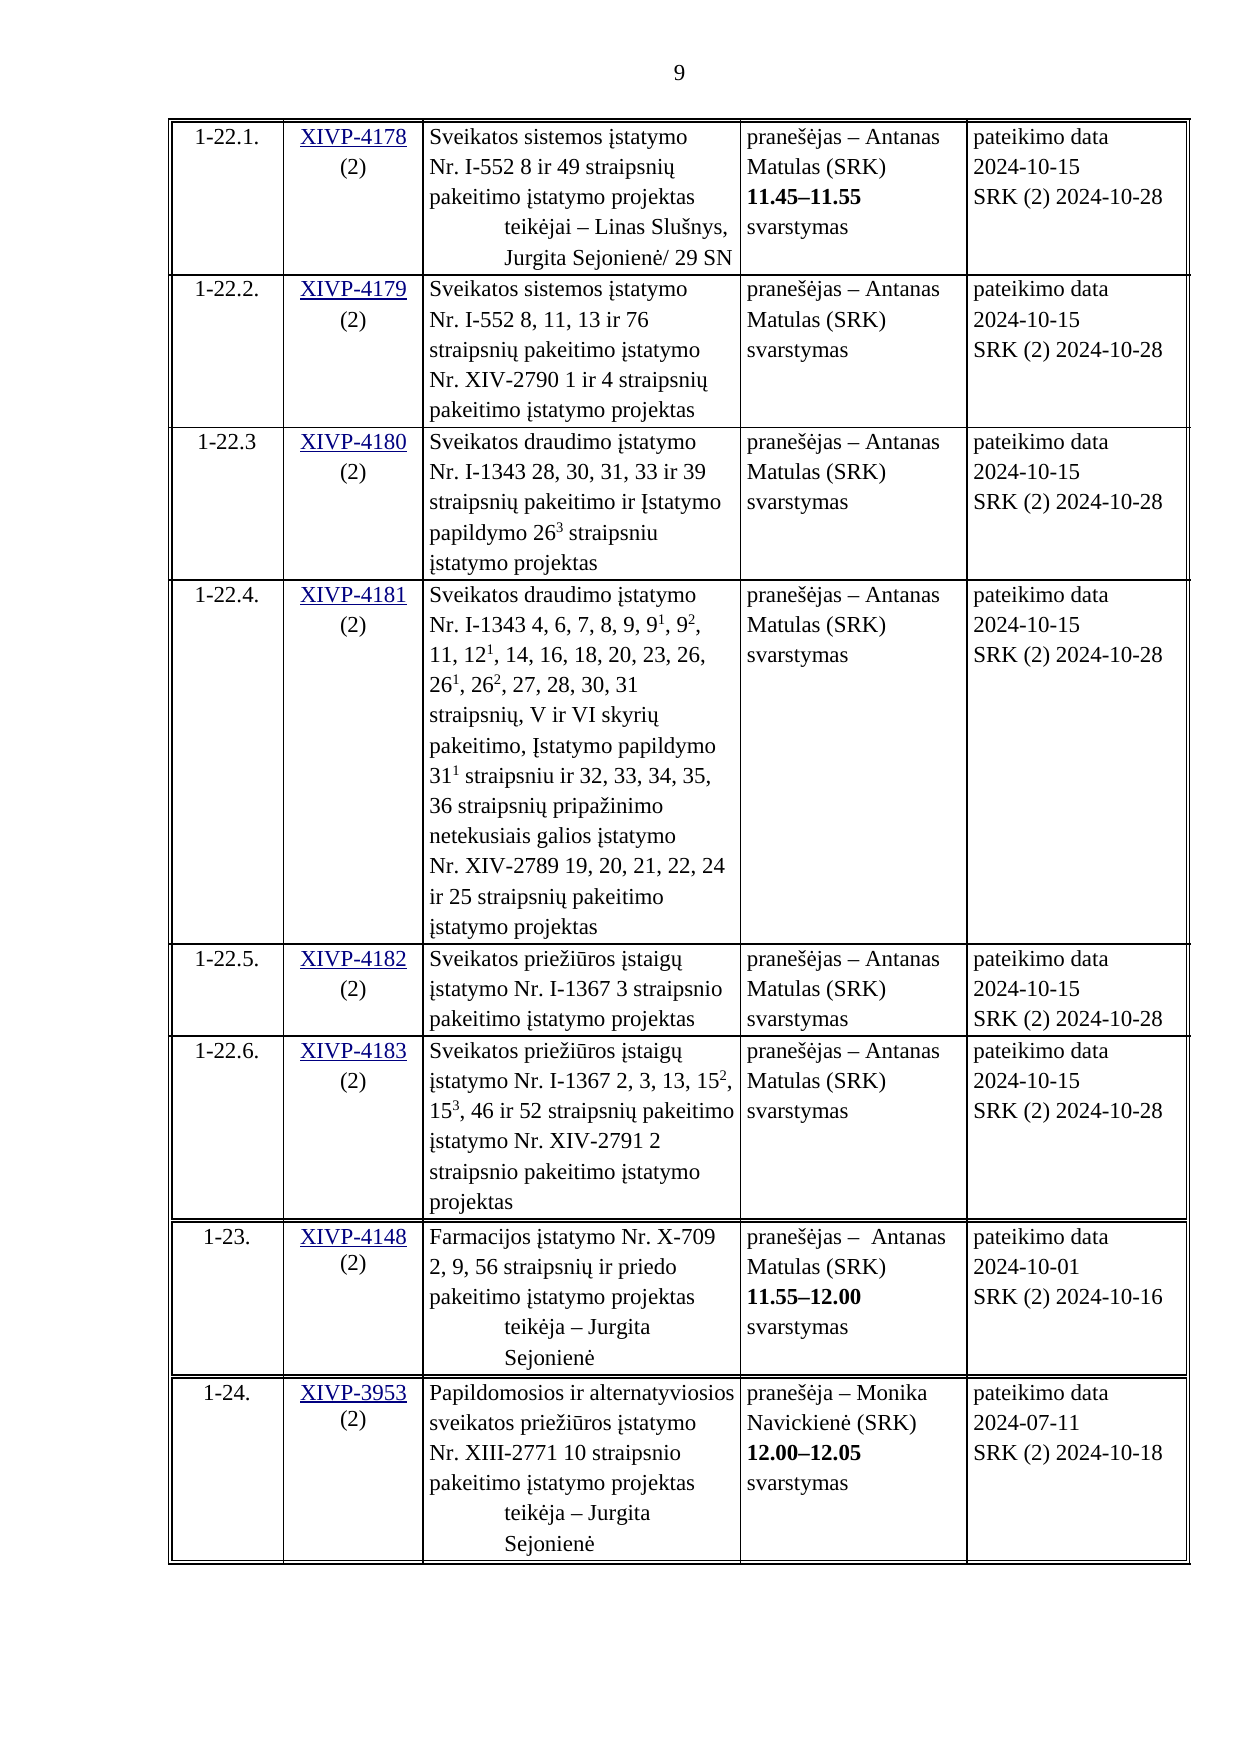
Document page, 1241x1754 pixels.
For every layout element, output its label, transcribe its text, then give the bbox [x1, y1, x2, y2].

table_cell Farmacijos įstatymo Nr. X-709 2, 9, 56 straipsnių ir priedo pakeitimo įstatymo projektas teikėja – Jurgita Sejonienė [424, 1223, 740, 1374]
table_cell pateikimo data 2024-10-01 SRK (2) 2024-10-16 [968, 1223, 1186, 1374]
table_cell XIVP-4178 (2) [284, 123, 422, 274]
table_cell 1-22.1. [173, 123, 283, 274]
table_cell 1-24. [173, 1379, 283, 1560]
table_cell XIVP-4180 (2) [284, 428, 422, 579]
table_cell XIVP-3953 (2) [284, 1379, 422, 1560]
table_cell 1-22.3 [173, 428, 283, 579]
table_cell pateikimo data 2024-07-11 SRK (2) 2024-10-18 [968, 1379, 1186, 1560]
table_cell [1190, 1218, 1240, 1374]
table_cell [1190, 943, 1240, 1035]
table_cell 1-22.2. [173, 276, 283, 426]
table_cell 1-22.5. [173, 945, 283, 1035]
table_cell XIVP-4182 (2) [284, 945, 422, 1035]
table_cell pranešėjas – Antanas Matulas (SRK) 11.45–11.55 svarstymas [741, 123, 966, 274]
table_cell [1190, 118, 1240, 274]
table_cell pranešėjas – Antanas Matulas (SRK) svarstymas [741, 945, 966, 1035]
table_cell pranešėjas – Antanas Matulas (SRK) svarstymas [741, 1037, 966, 1218]
table_cell [1190, 1035, 1240, 1218]
table_cell [1190, 1374, 1240, 1560]
table_cell 1-23. [173, 1223, 283, 1374]
table_cell pateikimo data 2024-10-15 SRK (2) 2024-10-28 [968, 581, 1186, 943]
table_cell Sveikatos sistemos įstatymo Nr. I-552 8 ir 49 straipsnių pakeitimo įstatymo projektas teikėjai – Linas Slušnys, Jurgita Sejonienė/ 29 SN [424, 123, 740, 274]
table_cell [1190, 274, 1240, 426]
table_cell pranešėjas – Antanas Matulas (SRK) svarstymas [741, 581, 966, 943]
table_cell XIVP-4179 (2) [284, 276, 422, 426]
table_cell XIVP-4148 (2) [284, 1223, 422, 1374]
table_cell [1190, 579, 1240, 943]
table_cell pateikimo data 2024-10-15 SRK (2) 2024-10-28 [968, 123, 1186, 274]
table_cell pateikimo data 2024-10-15 SRK (2) 2024-10-28 [968, 1037, 1186, 1218]
table_cell Sveikatos draudimo įstatymo Nr. I-1343 4, 6, 7, 8, 9, 91, 92, 11, 121, 14, 16, 18, 20, 23, 26, 261, 262, 27, 28, 30, 31 straipsnių, V ir VI skyrių pakeitimo, Įstatymo papildymo 311 straipsniu ir 32, 33, 34, 35, 36 straipsnių pripažinimo netekusiais galios įstatymo Nr. XIV-2789 19, 20, 21, 22, 24 ir 25 straipsnių pakeitimo įstatymo projektas [424, 581, 740, 943]
table_cell Sveikatos draudimo įstatymo Nr. I-1343 28, 30, 31, 33 ir 39 straipsnių pakeitimo ir Įstatymo papildymo 263 straipsniu įstatymo projektas [424, 428, 740, 579]
table_cell pranešėja – Monika Navickienė (SRK) 12.00–12.05 svarstymas [741, 1379, 966, 1560]
table_cell pranešėjas – Antanas Matulas (SRK) svarstymas [741, 276, 966, 426]
table_cell XIVP-4183 (2) [284, 1037, 422, 1218]
table_cell Papildomosios ir alternatyviosios sveikatos priežiūros įstatymo Nr. XIII-2771 10 straipsnio pakeitimo įstatymo projektas teikėja – Jurgita Sejonienė [424, 1379, 740, 1560]
table_cell 1-22.4. [173, 581, 283, 943]
table_cell Sveikatos priežiūros įstaigų įstatymo Nr. I-1367 2, 3, 13, 152, 153, 46 ir 52 straipsnių pakeitimo įstatymo Nr. XIV-2791 2 straipsnio pakeitimo įstatymo projektas [424, 1037, 740, 1218]
table_cell pranešėjas – Antanas Matulas (SRK) svarstymas [741, 428, 966, 579]
table_cell Sveikatos priežiūros įstaigų įstatymo Nr. I-1367 3 straipsnio pakeitimo įstatymo projektas [424, 945, 740, 1035]
table_cell pateikimo data 2024-10-15 SRK (2) 2024-10-28 [968, 428, 1186, 579]
table_cell Sveikatos sistemos įstatymo Nr. I-552 8, 11, 13 ir 76 straipsnių pakeitimo įstatymo Nr. XIV-2790 1 ir 4 straipsnių pakeitimo įstatymo projektas [424, 276, 740, 426]
table_cell [1190, 426, 1240, 579]
table_cell XIVP-4181 (2) [284, 581, 422, 943]
table_cell pateikimo data 2024-10-15 SRK (2) 2024-10-28 [968, 945, 1186, 1035]
table_cell 1-22.6. [173, 1037, 283, 1218]
table_cell pranešėjas – Antanas Matulas (SRK) 11.55–12.00 svarstymas [741, 1223, 966, 1374]
table_cell pateikimo data 2024-10-15 SRK (2) 2024-10-28 [968, 276, 1186, 426]
